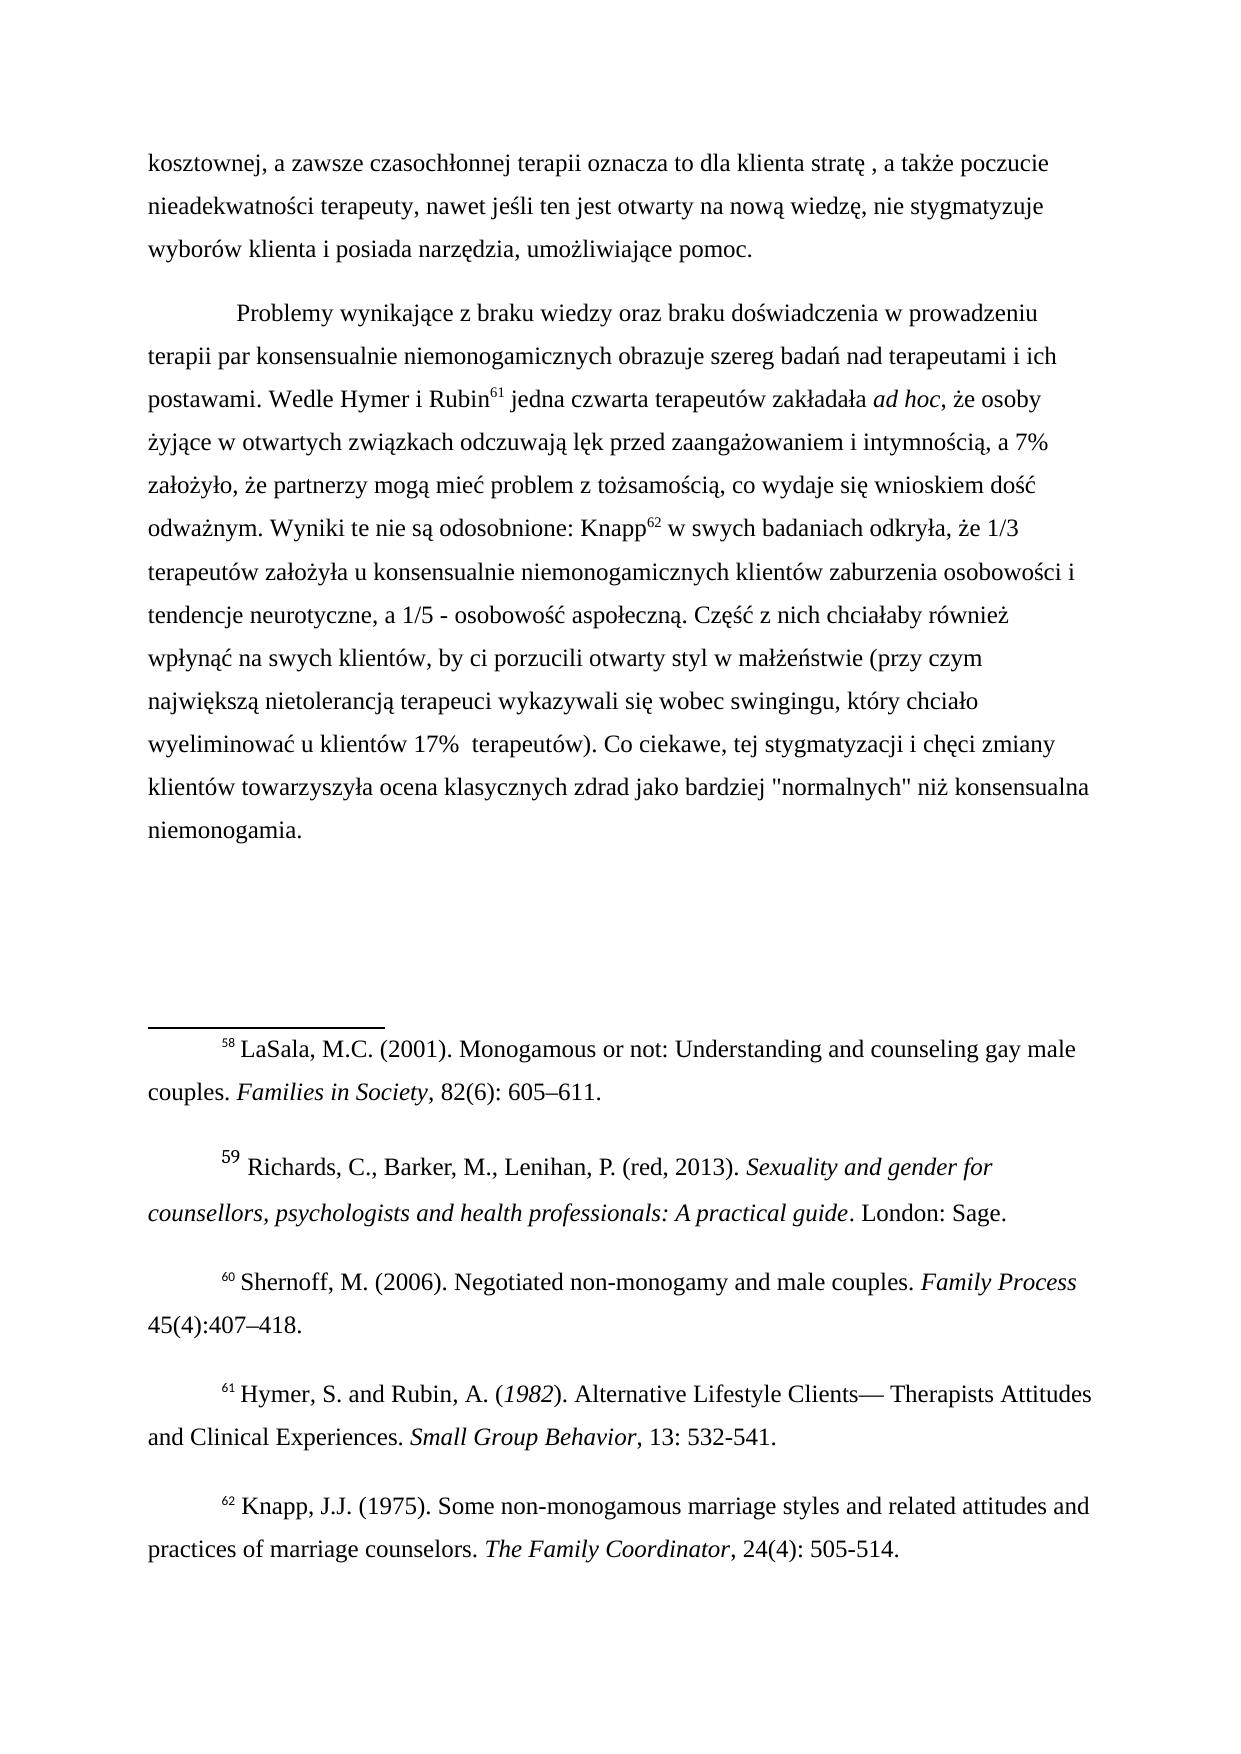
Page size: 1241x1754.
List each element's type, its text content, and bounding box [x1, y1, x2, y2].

subtitle Richards, C., Barker, M., Lenihan, P. (red, 2013). Sexuality and gender for counsellors, psychologists and health professionals: A practical guide. London: Sage. [148, 1146, 1093, 1227]
text LaSala, M.C. (2001). Monogamous or not: Understanding and counseling gay male couples. Families in Society, 82(6): 605–611. [148, 1034, 1093, 1106]
text Knapp, J.J. (1975). Some non-monogamous marriage styles and related attitudes and practices of marriage counselors. The Family Coordinator, 24(4): 505-514. [148, 1491, 1093, 1563]
text kosztownej, a zawsze czasochłonnej terapii oznacza to dla klienta stratę , a także poczucie nieadekwatności terapeuty, nawet jeśli ten jest otwarty na nową wiedzę, nie stygmatyzuje wyborów klienta i posiada narzędzia, umożliwiające pomoc. [148, 148, 1093, 263]
text Hymer, S. and Rubin, A. (1982). Alternative Lifestyle Clients— Therapists Attitudes and Clinical Experiences. Small Group Behavior, 13: 532-541. [148, 1379, 1093, 1451]
text Shernoff, M. (2006). Negotiated non-monogamy and male couples. Family Process 45(4):407–418. [148, 1267, 1093, 1339]
text Problemy wynikające z braku wiedzy oraz braku doświadczenia w prowadzeniu terapii par konsensualnie niemonogamicznych obrazuje szereg badań nad terapeutami i ich postawami. Wedle Hymer i Rubin jedna czwarta terapeutów zakładała ad hoc, że osoby żyjące w otwartych związkach odczuwają lęk przed zaangażowaniem i intymnością, a 7% założyło, że partnerzy mogą mieć problem z tożsamością, co wydaje się wnioskiem dość odważnym. Wyniki te nie są odosobnione: Knapp w swych badaniach odkryła, że 1/3 terapeutów założyła u konsensualnie niemonogamicznych klientów zaburzenia osobowości i tendencje neurotyczne, a 1/5 - osobowość aspołeczną. Część z nich chciałaby również wpłynąć na swych klientów, by ci porzucili otwarty styl w małżeństwie (przy czym największą nietolerancją terapeuci wykazywali się wobec swingingu, który chciało wyeliminować u klientów 17% terapeutów). Co ciekawe, tej stygmatyzacji i chęci zmiany klientów towarzyszyła ocena klasycznych zdrad jako bardziej "normalnych" niż konsensualna niemonogamia. [148, 298, 1093, 844]
